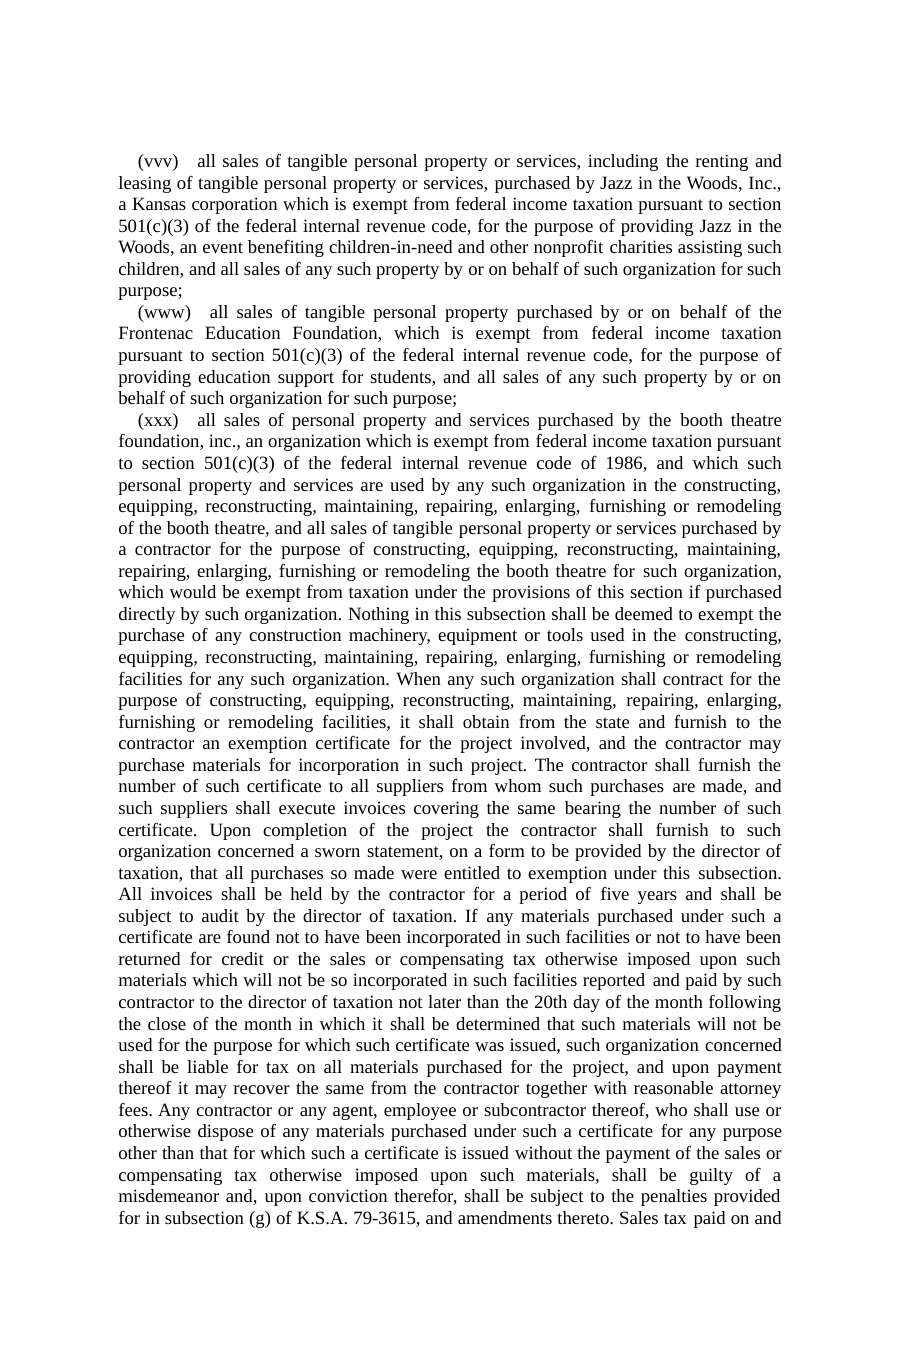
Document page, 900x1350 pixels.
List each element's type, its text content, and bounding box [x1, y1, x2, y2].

text (www) all sales of tangible personal property purchased by or on behalf of the Frontenac Education Foundation, which is exempt from federal income taxation pursuant to section 501(c)(3) of the federal internal revenue code, for the purpose of providing education support for students, and all sales of any such property by or on behalf of such organization for such purpose; [118, 301, 782, 409]
text (vvv) all sales of tangible personal property or services, including the renting and leasing of tangible personal property or services, purchased by Jazz in the Woods, Inc., a Kansas corporation which is exempt from federal income taxation pursuant to section 501(c)(3) of the federal internal revenue code, for the purpose of providing Jazz in the Woods, an event benefiting children-in-need and other nonprofit charities assisting such children, and all sales of any such property by or on behalf of such organization for such purpose; [118, 150, 782, 301]
text (xxx) all sales of personal property and services purchased by the booth theatre foundation, inc., an organization which is exempt from federal income taxation pursuant to section 501(c)(3) of the federal internal revenue code of 1986, and which such personal property and services are used by any such organization in the constructing, equipping, reconstructing, maintaining, repairing, enlarging, furnishing or remodeling of the booth theatre, and all sales of tangible personal property or services purchased by a contractor for the purpose of constructing, equipping, reconstructing, maintaining, repairing, enlarging, furnishing or remodeling the booth theatre for such organization, which would be exempt from taxation under the provisions of this section if purchased directly by such organization. Nothing in this subsection shall be deemed to exempt the purchase of any construction machinery, equipment or tools used in the constructing, equipping, reconstructing, maintaining, repairing, enlarging, furnishing or remodeling facilities for any such organization. When any such organization shall contract for the purpose of constructing, equipping, reconstructing, maintaining, repairing, enlarging, furnishing or remodeling facilities, it shall obtain from the state and furnish to the contractor an exemption certificate for the project involved, and the contractor may purchase materials for incorporation in such project. The contractor shall furnish the number of such certificate to all suppliers from whom such purchases are made, and such suppliers shall execute invoices covering the same bearing the number of such certificate. Upon completion of the project the contractor shall furnish to such organization concerned a sworn statement, on a form to be provided by the director of taxation, that all purchases so made were entitled to exemption under this subsection. All invoices shall be held by the contractor for a period of five years and shall be subject to audit by the director of taxation. If any materials purchased under such a certificate are found not to have been incorporated in such facilities or not to have been returned for credit or the sales or compensating tax otherwise imposed upon such materials which will not be so incorporated in such facilities reported and paid by such contractor to the director of taxation not later than the 20th day of the month following the close of the month in which it shall be determined that such materials will not be used for the purpose for which such certificate was issued, such organization concerned shall be liable for tax on all materials purchased for the project, and upon payment thereof it may recover the same from the contractor together with reasonable attorney fees. Any contractor or any agent, employee or subcontractor thereof, who shall use or otherwise dispose of any materials purchased under such a certificate for any purpose other than that for which such a certificate is issued without the payment of the sales or compensating tax otherwise imposed upon such materials, shall be guilty of a misdemeanor and, upon conviction therefor, shall be subject to the penalties provided for in subsection (g) of K.S.A. 79-3615, and amendments thereto. Sales tax paid on and [118, 409, 782, 1228]
